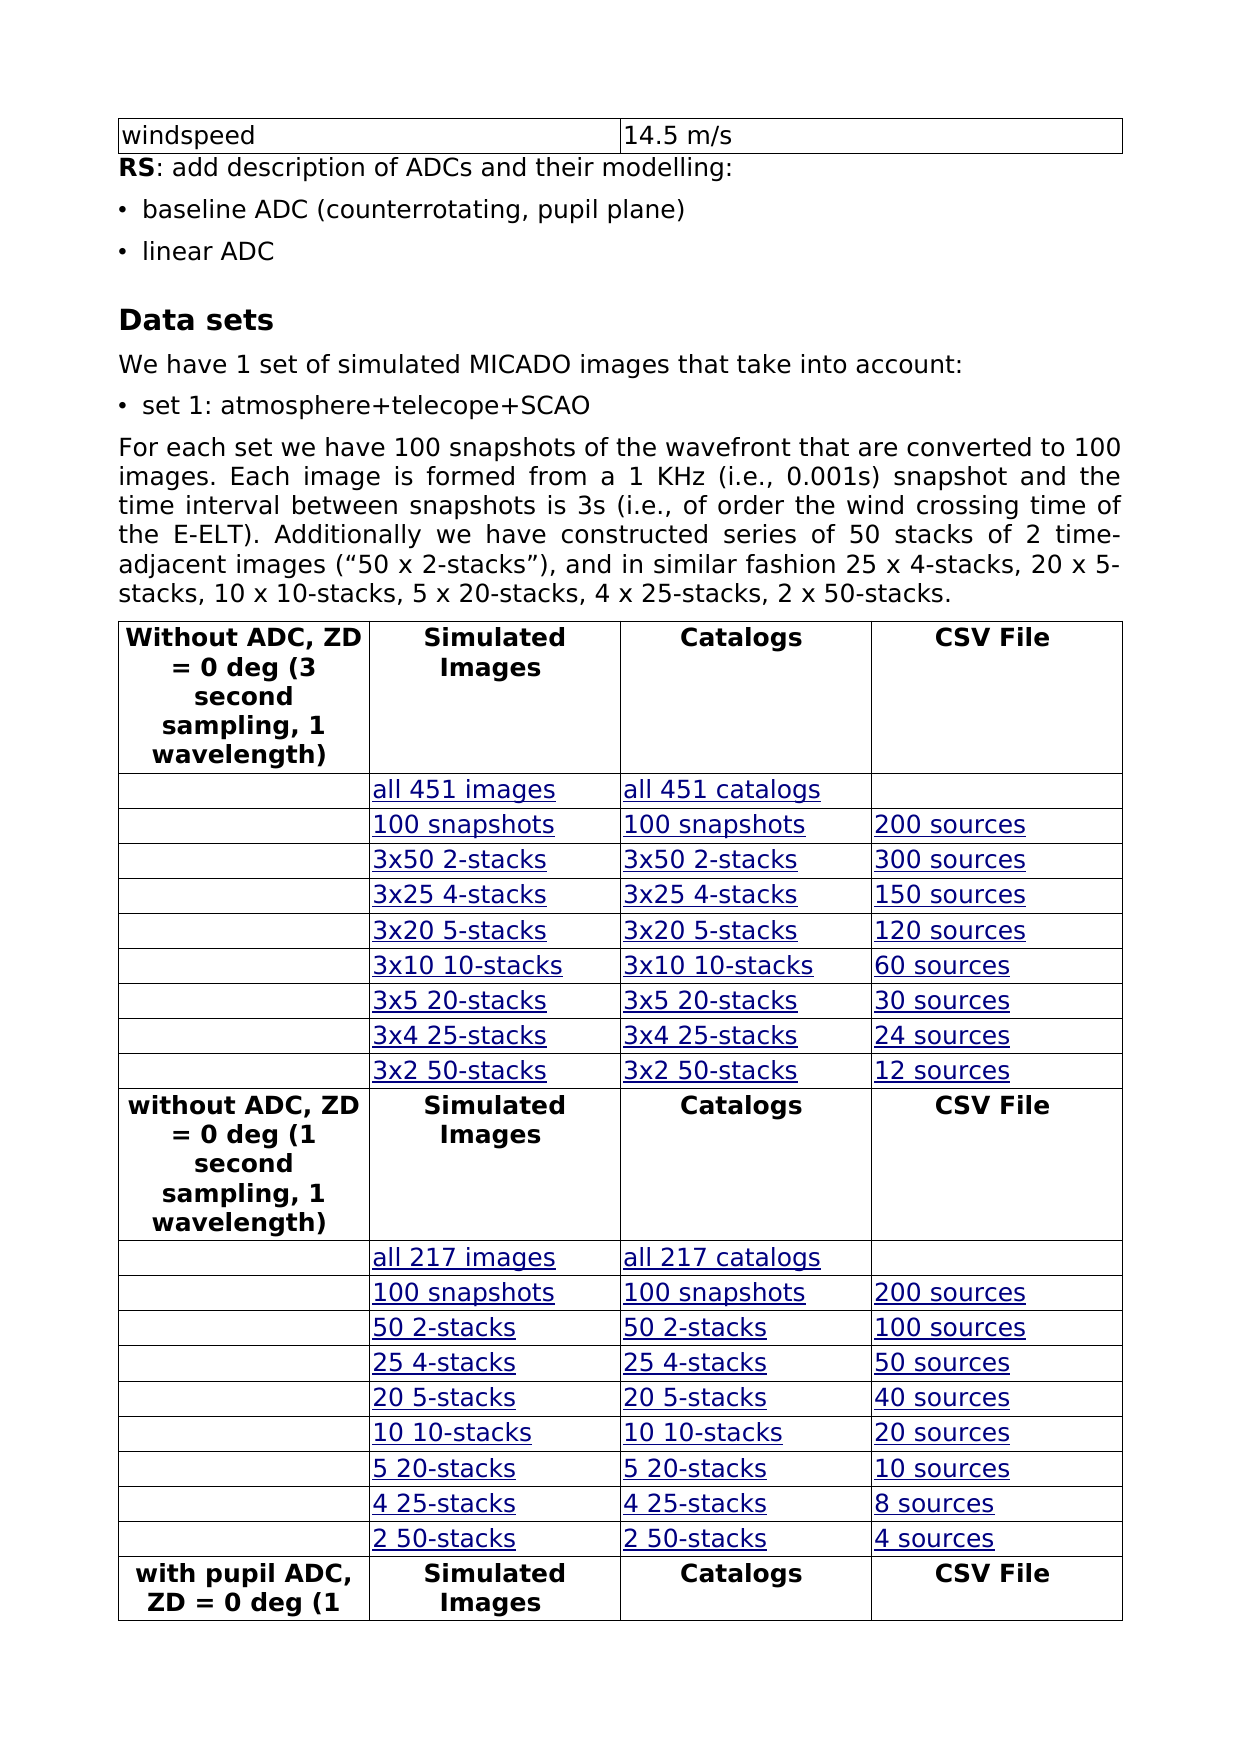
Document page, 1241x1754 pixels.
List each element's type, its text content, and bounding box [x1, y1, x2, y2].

table_cell 2 50-stacks [621, 1522, 871, 1556]
table_cell 25 4-stacks [370, 1346, 620, 1381]
table_cell 3x2 50-stacks [621, 1054, 871, 1088]
table_cell CSV File [872, 1557, 1122, 1620]
table_cell 3x10 10-stacks [370, 949, 620, 983]
table_cell 3x4 25-stacks [621, 1019, 871, 1053]
table_cell 100 snapshots [621, 809, 871, 843]
table_cell 3x25 4-stacks [370, 879, 620, 913]
table_header Catalogs [621, 622, 871, 772]
table_cell 30 sources [872, 984, 1122, 1018]
table_cell Simulated Images [370, 1557, 620, 1620]
table_cell 3x25 4-stacks [621, 879, 871, 913]
table_cell 150 sources [872, 879, 1122, 913]
table_cell 3x4 25-stacks [370, 1019, 620, 1053]
table_cell 200 sources [872, 1276, 1122, 1310]
table_cell all 451 images [370, 774, 620, 807]
table_cell [872, 774, 1122, 807]
table_cell [119, 949, 369, 983]
table_cell 10 sources [872, 1452, 1122, 1486]
table_cell 8 sources [872, 1487, 1122, 1521]
table_cell 25 4-stacks [621, 1346, 871, 1381]
subtitle Data sets [118, 303, 1122, 337]
table_cell 40 sources [872, 1382, 1122, 1416]
table_cell [872, 1241, 1122, 1275]
table_cell 4 sources [872, 1522, 1122, 1556]
table_cell 3x20 5-stacks [370, 914, 620, 948]
table_cell 100 snapshots [370, 809, 620, 843]
table_cell 2 50-stacks [370, 1522, 620, 1556]
list linear ADC [118, 237, 1122, 266]
table_cell all 451 catalogs [621, 774, 871, 807]
table_cell 3x2 50-stacks [370, 1054, 620, 1088]
table_cell 3x20 5-stacks [621, 914, 871, 948]
table_cell 50 2-stacks [621, 1311, 871, 1345]
table_cell 12 sources [872, 1054, 1122, 1088]
table_cell 20 5-stacks [621, 1382, 871, 1416]
table_cell 200 sources [872, 809, 1122, 843]
table_cell 24 sources [872, 1019, 1122, 1053]
table_cell Catalogs [621, 1089, 871, 1240]
table_cell 20 sources [872, 1417, 1122, 1451]
table_cell without ADC, ZD = 0 deg (1 second sampling, 1 wavelength) [119, 1089, 369, 1240]
table_cell 3x5 20-stacks [621, 984, 871, 1018]
table_cell [119, 1346, 369, 1381]
table_cell 50 2-stacks [370, 1311, 620, 1345]
table_cell [119, 1452, 369, 1486]
table_cell 10 10-stacks [370, 1417, 620, 1451]
table_cell [119, 1019, 369, 1053]
text RS: add description of ADCs and their modelling: [118, 154, 1122, 182]
table_cell [119, 844, 369, 878]
table_cell 3x5 20-stacks [370, 984, 620, 1018]
text We have 1 set of simulated MICADO images that take into account: [118, 350, 1122, 379]
table_cell [119, 1382, 369, 1416]
table_cell 120 sources [872, 914, 1122, 948]
table_cell 50 sources [872, 1346, 1122, 1381]
table_cell 3x50 2-stacks [621, 844, 871, 878]
table_cell 4 25-stacks [621, 1487, 871, 1521]
table_header Without ADC, ZD = 0 deg (3 second sampling, 1 wavelength) [119, 622, 369, 772]
table_cell [119, 1054, 369, 1088]
table_cell 100 snapshots [621, 1276, 871, 1310]
table_cell CSV File [872, 1089, 1122, 1240]
table_cell [119, 1417, 369, 1451]
table_cell 4 25-stacks [370, 1487, 620, 1521]
table_header CSV File [872, 622, 1122, 772]
table_cell [119, 1487, 369, 1521]
table_cell 100 sources [872, 1311, 1122, 1345]
table_cell 3x10 10-stacks [621, 949, 871, 983]
list set 1: atmosphere+telecope+SCAO [118, 391, 1122, 421]
table_cell 300 sources [872, 844, 1122, 878]
table_cell [119, 1311, 369, 1345]
table_cell 14.5 m/s [621, 119, 1122, 153]
table_cell all 217 catalogs [621, 1241, 871, 1275]
table_cell Simulated Images [370, 1089, 620, 1240]
table_cell 5 20-stacks [621, 1452, 871, 1486]
table_cell [119, 879, 369, 913]
table_cell [119, 774, 369, 807]
table_cell 3x50 2-stacks [370, 844, 620, 878]
table_cell [119, 1276, 369, 1310]
table_cell 20 5-stacks [370, 1382, 620, 1416]
table_cell windspeed [119, 119, 620, 153]
table_cell 10 10-stacks [621, 1417, 871, 1451]
table_cell 60 sources [872, 949, 1122, 983]
table_cell with pupil ADC, ZD = 0 deg (1 [119, 1557, 369, 1620]
table_cell [119, 984, 369, 1018]
table_cell 5 20-stacks [370, 1452, 620, 1486]
table_cell [119, 1522, 369, 1556]
table_cell [119, 809, 369, 843]
table_cell [119, 1241, 369, 1275]
table_cell 100 snapshots [370, 1276, 620, 1310]
table_cell [119, 914, 369, 948]
table_header Simulated Images [370, 622, 620, 772]
list baseline ADC (counterrotating, pupil plane) [118, 195, 1122, 224]
table_cell all 217 images [370, 1241, 620, 1275]
text For each set we have 100 snapshots of the wavefront that are converted to 100 images. Each image is formed from a 1 KHz (i.e., 0.001s) snapshot and the time interval between snapshots is 3s (i.e., of order the wind crossing time of the E-ELT). Additionally we have constructed series of 50 stacks of 2 time-adjacent images (“50 x 2-stacks”), and in similar fashion 25 x 4-stacks, 20 x 5-stacks, 10 x 10-stacks, 5 x 20-stacks, 4 x 25-stacks, 2 x 50-stacks. [118, 433, 1122, 608]
table_cell Catalogs [621, 1557, 871, 1620]
